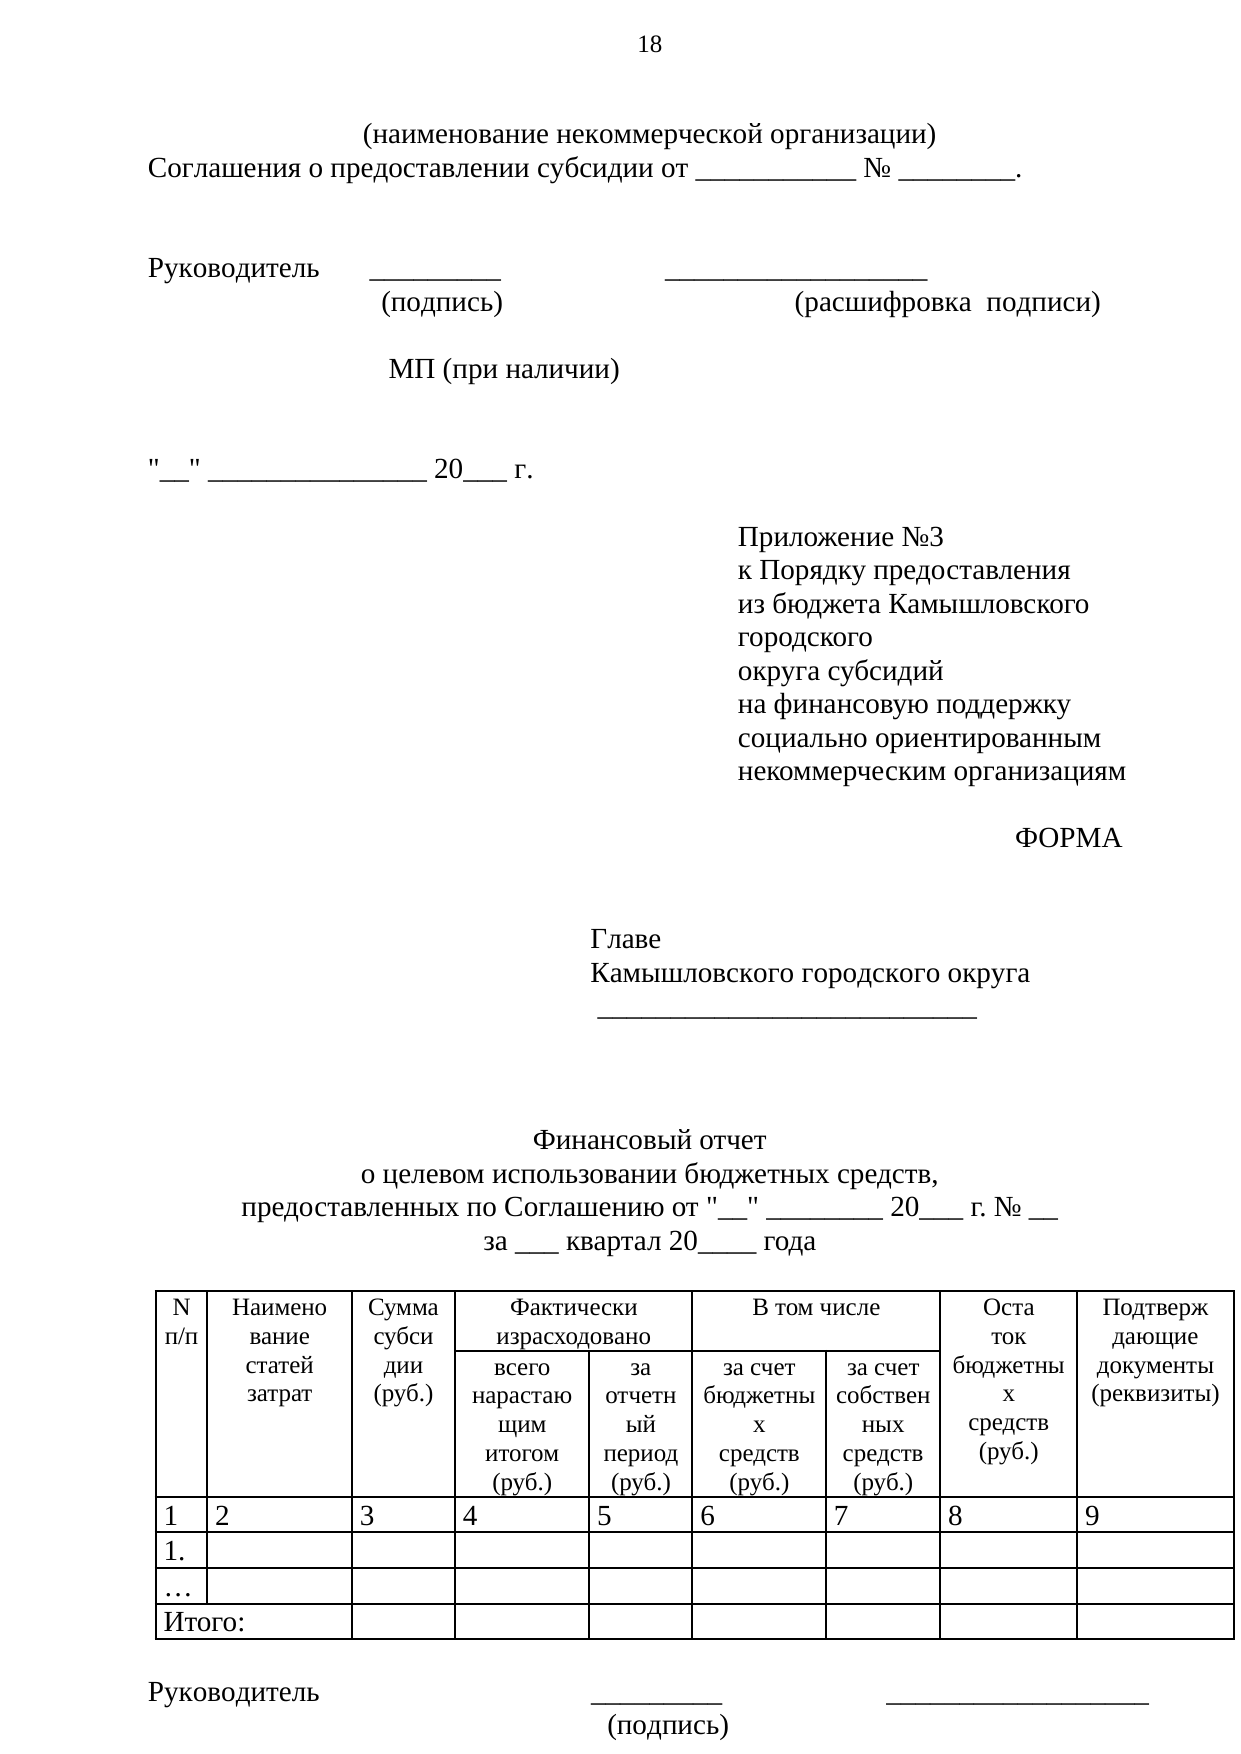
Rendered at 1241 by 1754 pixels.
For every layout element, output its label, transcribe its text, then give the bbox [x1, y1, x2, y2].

text к Порядку предоставления [738, 552, 1151, 586]
text "__" _______________ 20___ г. [148, 452, 1151, 485]
table_cell [941, 1533, 1076, 1567]
text из бюджета Камышловского городского [738, 586, 1151, 653]
table_cell [208, 1533, 351, 1567]
table_cell [456, 1605, 588, 1638]
table_cell [941, 1605, 1076, 1638]
text МП (при наличии) [148, 351, 1151, 384]
text о целевом использовании бюджетных средств, [148, 1156, 1151, 1189]
table_cell [456, 1533, 588, 1567]
text на финансовую поддержку [738, 686, 1151, 720]
table_cell [208, 1569, 351, 1602]
table_cell [827, 1569, 939, 1602]
table_cell [353, 1605, 454, 1638]
text предоставленных по Соглашению от "__" ________ 20___ г. № __ [148, 1189, 1151, 1223]
table_header Оста ток бюджетных средств (руб.) [941, 1292, 1076, 1496]
table_cell за счет собственных средств (руб.) [827, 1352, 939, 1496]
table_cell [1078, 1605, 1233, 1638]
table_cell [827, 1605, 939, 1638]
table_cell за счет бюджетных средств (руб.) [693, 1352, 825, 1496]
table_cell … [157, 1569, 206, 1602]
table_cell [827, 1533, 939, 1567]
text Руководитель _________ __________________ [148, 250, 1151, 284]
table_header Подтверж дающие документы (реквизиты) [1078, 1292, 1233, 1496]
table_cell 9 [1078, 1498, 1233, 1531]
text __________________________ [590, 988, 1151, 1022]
table_cell Итого: [157, 1605, 351, 1638]
table_cell [353, 1569, 454, 1602]
table_header Наимено вание статей затрат [208, 1292, 351, 1496]
text Руководитель _________ __________________ [148, 1674, 1151, 1707]
table_cell [1078, 1569, 1233, 1602]
text некоммерческим организациям [738, 753, 1151, 787]
text Камышловского городского округа [590, 955, 1151, 988]
table_cell [456, 1569, 588, 1602]
text Финансовый отчет [148, 1122, 1151, 1156]
table_header В том числе [693, 1292, 939, 1350]
table_header Сумма субси дии (руб.) [353, 1292, 454, 1496]
text (подпись) (расшифровка подписи) [148, 284, 1151, 317]
table_header N п/п [157, 1292, 206, 1496]
text (наименование некоммерческой организации) [148, 116, 1151, 150]
text социально ориентированным [738, 720, 1151, 753]
table_cell [353, 1533, 454, 1567]
table_header Фактически израсходовано [456, 1292, 691, 1350]
table_cell 8 [941, 1498, 1076, 1531]
text за ___ квартал 20____ года [148, 1223, 1151, 1257]
table_cell [693, 1569, 825, 1602]
table_cell 2 [208, 1498, 351, 1531]
table_cell 3 [353, 1498, 454, 1531]
text (подпись) [148, 1707, 1151, 1741]
table_cell 1. [157, 1533, 206, 1567]
table_cell [1078, 1533, 1233, 1567]
table_cell [590, 1605, 691, 1638]
text Приложение №3 [738, 519, 1151, 552]
table_cell [693, 1533, 825, 1567]
text округа субсидий [738, 653, 1151, 686]
table_cell 4 [456, 1498, 588, 1531]
text Главе [590, 921, 1151, 955]
table_cell [590, 1569, 691, 1602]
table_cell 5 [590, 1498, 691, 1531]
table_cell за отчетный период (руб.) [590, 1352, 691, 1496]
text Соглашения о предоставлении субсидии от ___________ № ________. [148, 150, 1151, 183]
table_cell 7 [827, 1498, 939, 1531]
text ФОРМА [738, 821, 1151, 854]
table_cell 6 [693, 1498, 825, 1531]
table_cell всего нарастающим итогом (руб.) [456, 1352, 588, 1496]
table_cell [941, 1569, 1076, 1602]
table_cell 1 [157, 1498, 206, 1531]
table_cell [693, 1605, 825, 1638]
table_cell [590, 1533, 691, 1567]
